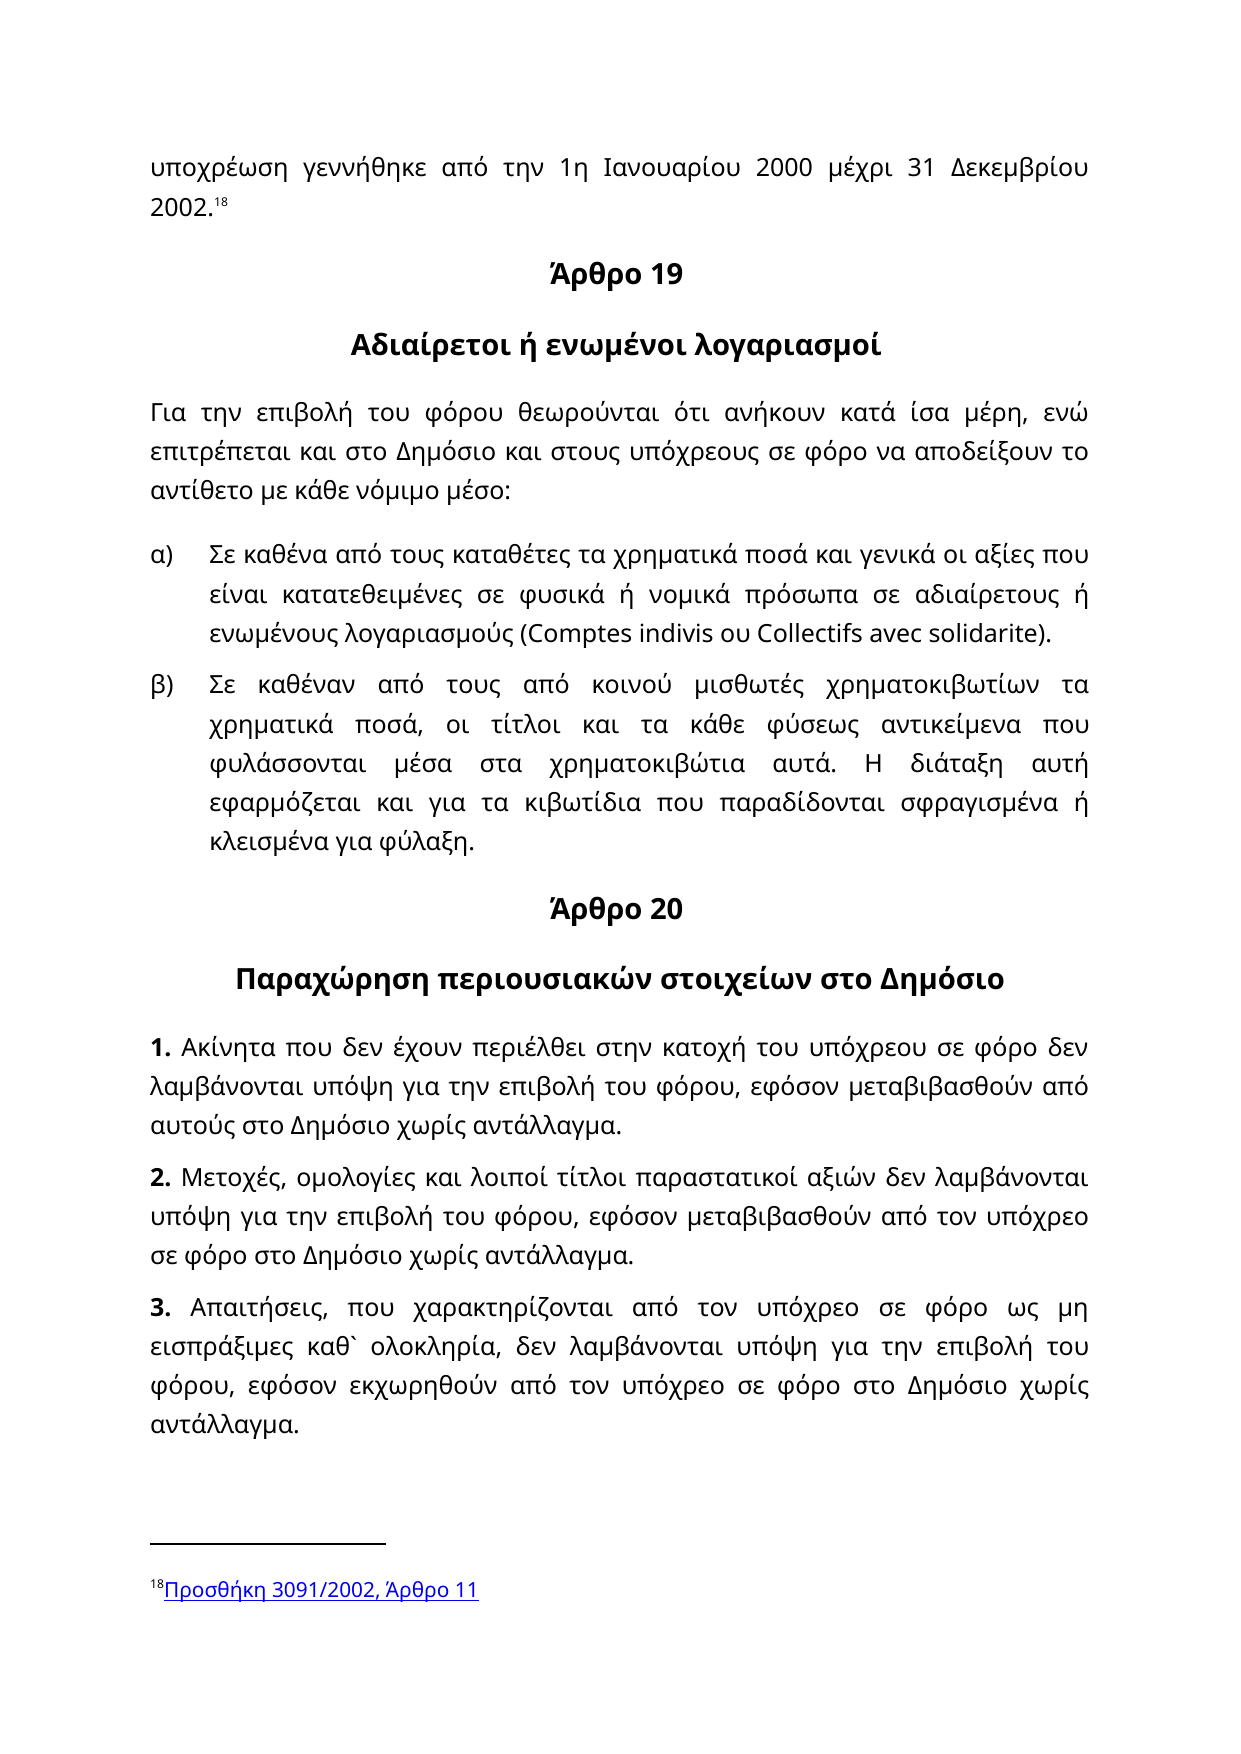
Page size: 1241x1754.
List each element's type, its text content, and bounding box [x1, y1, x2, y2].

list β) Σε καθέναν από τους από κοινού μισθωτές χρηματοκιβωτίων τα χρηματικά ποσά, οι τίτλοι και τα κάθε φύσεως αντικείμενα που φυλάσσονται μέσα στα χρηματοκιβώτια αυτά. Η διάταξη αυτή εφαρμόζεται και για τα κιβωτίδια που παραδίδονται σφραγισμένα ή κλεισμένα για φύλαξη. [150, 667, 1090, 858]
subtitle Αδιαίρετοι ή ενωμένοι λογαριασμοί [150, 324, 1090, 364]
text υποχρέωση γεννήθηκε από την 1η Ιανουαρίου 2000 μέχρι 31 Δεκεμβρίου 2002. [150, 150, 1090, 223]
text 1. Ακίνητα που δεν έχουν περιέλθει στην κατοχή του υπόχρεου σε φόρο δεν λαμβάνονται υπόψη για την επιβολή του φόρου, εφόσον μεταβιβασθούν από αυτούς στο Δημόσιο χωρίς αντάλλαγμα. [150, 1029, 1090, 1142]
subtitle Άρθρο 20 [150, 888, 1090, 928]
text 3. Απαιτήσεις, που χαρακτηρίζονται από τον υπόχρεο σε φόρο ως μη εισπράξιμες καθ` ολοκληρία, δεν λαμβάνονται υπόψη για την επιβολή του φόρου, εφόσον εκχωρηθούν από τον υπόχρεο σε φόρο στο Δημόσιο χωρίς αντάλλαγμα. [150, 1289, 1090, 1441]
text 2. Μετοχές, ομολογίες και λοιποί τίτλοι παραστατικοί αξιών δεν λαμβάνονται υπόψη για την επιβολή του φόρου, εφόσον μεταβιβασθούν από τον υπόχρεο σε φόρο στο Δημόσιο χωρίς αντάλλαγμα. [150, 1159, 1090, 1272]
text Προσθήκη 3091/2002, Άρθρο 11 [150, 1576, 1090, 1604]
text Για την επιβολή του φόρου θεωρούνται ότι ανήκουν κατά ίσα μέρη, ενώ επιτρέπεται και στο Δημόσιο και στους υπόχρεους σε φόρο να αποδείξουν το αντίθετο με κάθε νόμιμο μέσο: [150, 394, 1090, 507]
subtitle Άρθρο 19 [150, 253, 1090, 293]
subtitle Παραχώρηση περιουσιακών στοιχείων στο Δημόσιο [150, 958, 1090, 998]
list α) Σε καθένα από τους καταθέτες τα χρηματικά ποσά και γενικά οι αξίες που είναι κατατεθειμένες σε φυσικά ή νομικά πρόσωπα σε αδιαίρετους ή ενωμένους λογαριασμούς (Comptes indivis ου Collectifs avec solidarite). [150, 537, 1090, 649]
